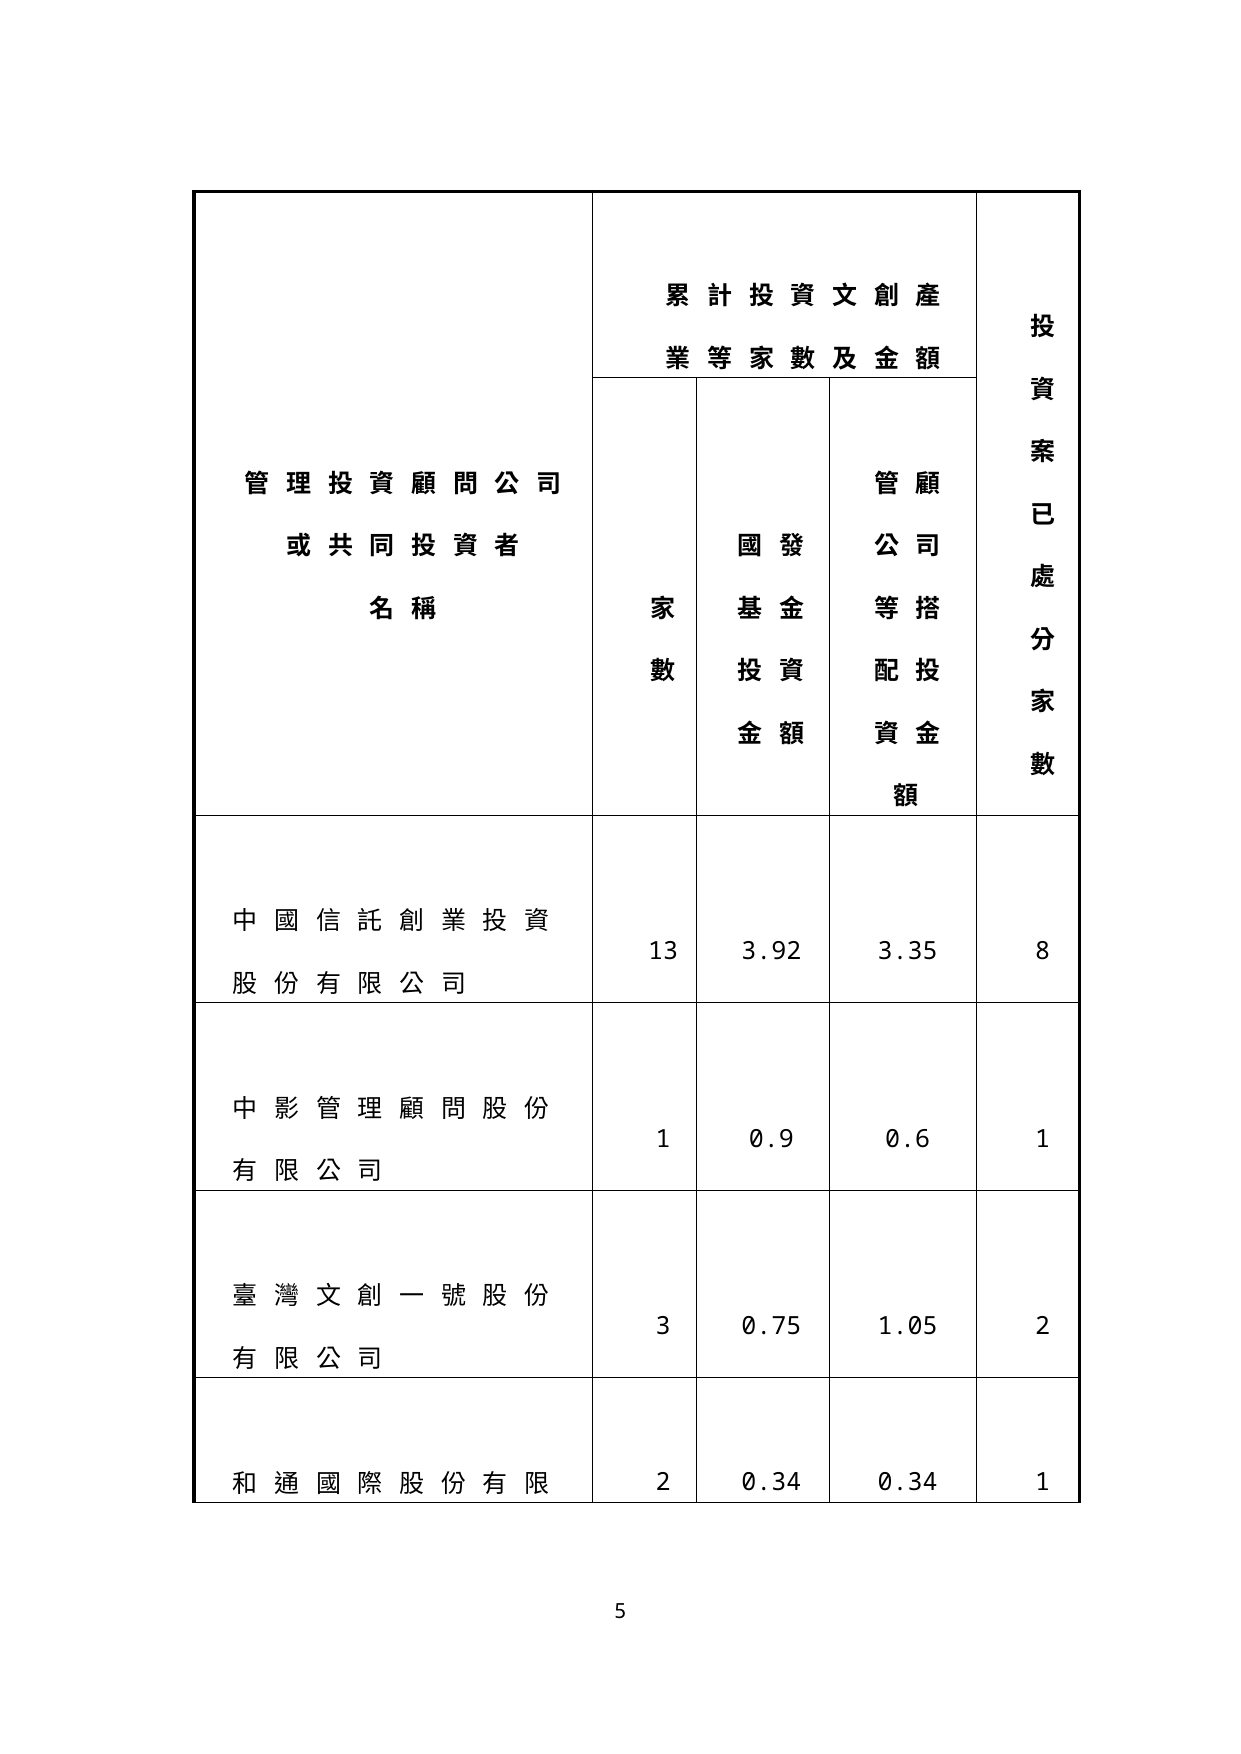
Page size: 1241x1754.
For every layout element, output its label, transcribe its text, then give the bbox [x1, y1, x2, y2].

table_cell 臺灣文創一號股份有限公司 [196, 1191, 592, 1377]
table_cell 1 [977, 1003, 1078, 1189]
table_cell 2 [593, 1378, 696, 1502]
table_cell 中國信託創業投資股份有限公司 [196, 816, 592, 1002]
table_cell 中影管理顧問股份有限公司 [196, 1003, 592, 1189]
table_cell 2 [977, 1191, 1078, 1377]
table_cell 13 [593, 816, 696, 1002]
table_cell 管顧公司等搭配投資金額 [830, 378, 976, 814]
table_cell 3 [593, 1191, 696, 1377]
table_header 管理投資顧問公司或共同投資者 名稱 [196, 193, 592, 814]
table_cell 1 [593, 1003, 696, 1189]
table_cell 國發基金投資金額 [697, 378, 829, 814]
table_cell 0.6 [830, 1003, 976, 1189]
table_cell 0.34 [830, 1378, 976, 1502]
table_cell 3.35 [830, 816, 976, 1002]
table_cell 1 [977, 1378, 1078, 1502]
table_cell 和通國際股份有限 [196, 1378, 592, 1502]
table_cell 家數 [593, 378, 696, 814]
table_cell 3.92 [697, 816, 829, 1002]
table_cell 0.34 [697, 1378, 829, 1502]
table_cell 0.9 [697, 1003, 829, 1189]
table_header 投資案已處分家數 [977, 193, 1078, 814]
table_cell 0.75 [697, 1191, 829, 1377]
table_header 累計投資文創產業等家數及金額 [593, 193, 976, 377]
table_cell 8 [977, 816, 1078, 1002]
table_cell 1.05 [830, 1191, 976, 1377]
